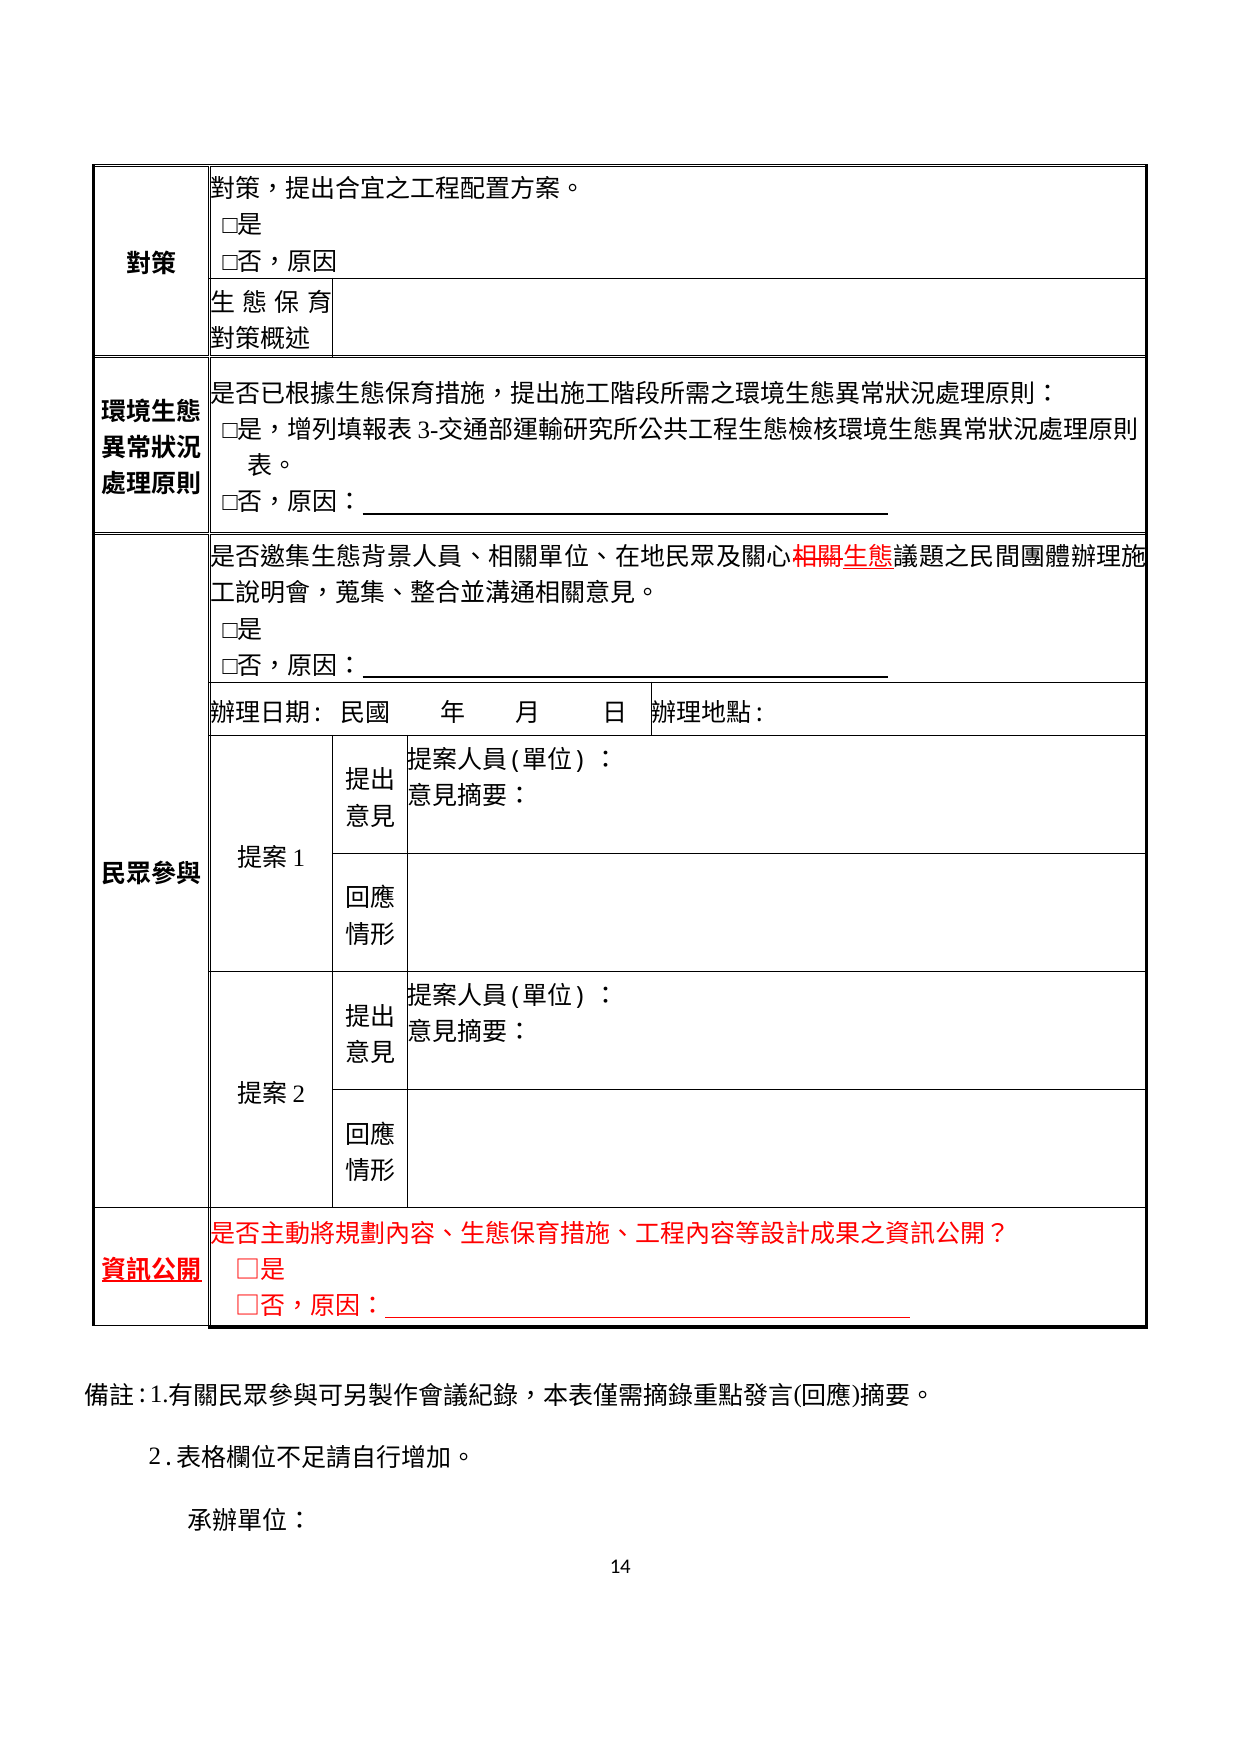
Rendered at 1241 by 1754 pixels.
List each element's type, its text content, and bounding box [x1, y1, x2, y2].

text 備註:1.有關民眾參與可另製作會議紀錄，本表僅需摘錄重點發言(回應)摘要。 [84, 1352, 1053, 1414]
table_cell 提案人員(單位) ： 意見摘要： [408, 736, 1145, 853]
table_cell 是否已根據生態保育措施，提出施工階段所需之環境生態異常狀況處理原則： □是，增列填報表3-交通部運輸研究所公共工程生態檢核環境生態異常狀況處理原則表。 □否，原因： [211, 358, 1145, 532]
text 2.表格欄位不足請自行增加。 [148, 1414, 1053, 1477]
table_cell 回應 情形 [333, 854, 407, 971]
table_cell 回應 情形 [333, 1090, 407, 1207]
table_cell 提案1 [211, 736, 332, 971]
table_cell [408, 1090, 1145, 1207]
table_cell 提出 意見 [333, 736, 407, 853]
table_cell 是否主動將規劃內容、生態保育措施、工程內容等設計成果之資訊公開？ □是 □否，原因： [211, 1208, 1145, 1325]
table_cell 資訊公開 [95, 1208, 208, 1325]
table_cell [333, 279, 1145, 355]
table_cell 提案人員(單位) ： 意見摘要： [408, 972, 1145, 1089]
table_cell [408, 854, 1145, 971]
table_cell 是否邀集生態背景人員、相關單位、在地民眾及關心相關生態議題之民間團體辦理施工說明會，蒐集、整合並溝通相關意見。 □是 □否，原因： [211, 535, 1145, 682]
table_cell 生態保育對策概述 [211, 279, 332, 355]
table_cell 民眾參與 [95, 535, 208, 1207]
text 承辦單位： [187, 1477, 1053, 1539]
table_cell 對策 [95, 167, 208, 355]
table_cell 提案2 [211, 972, 332, 1207]
table_cell 辦理地點: [652, 683, 1145, 735]
table_cell 對策，提出合宜之工程配置方案。 □是 □否，原因 [211, 167, 1145, 277]
table_cell 辦理日期: 民國 年 月 日 [211, 683, 651, 735]
table_cell 提出 意見 [333, 972, 407, 1089]
table_cell 環境生態異常狀況處理原則 [95, 358, 208, 532]
